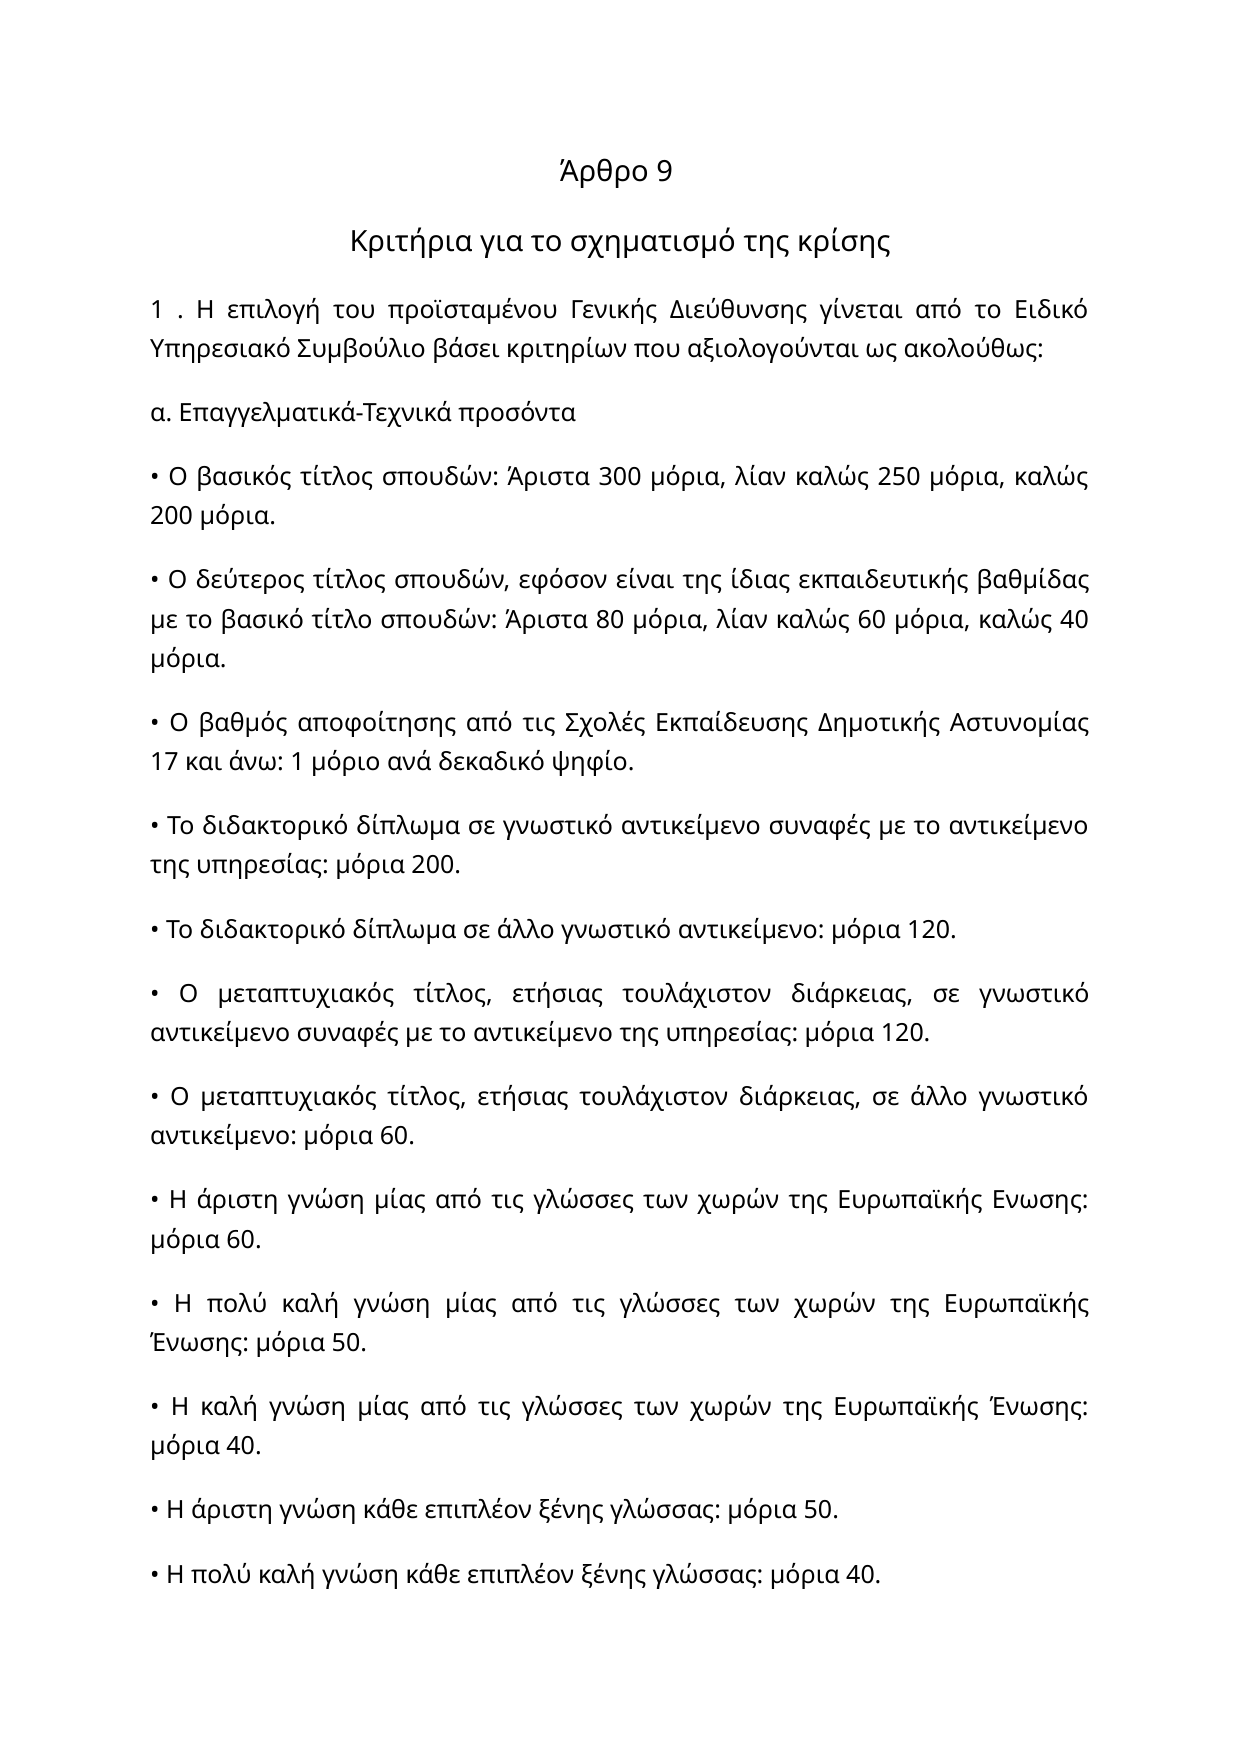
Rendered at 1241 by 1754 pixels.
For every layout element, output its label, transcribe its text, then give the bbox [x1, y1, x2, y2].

text • Ο δεύτερος τίτλος σπουδών, εφόσον είναι της ίδιας εκπαιδευτικής βαθμίδας με το βασικό τίτλο σπουδών: Άριστα 80 μόρια, λίαν καλώς 60 μόρια, καλώς 40 μόρια. [150, 562, 1090, 674]
text • Ο βαθμός αποφοίτησης από τις Σχολές Εκπαίδευσης Δημοτικής Αστυνομίας 17 και άνω: 1 μόριο ανά δεκαδικό ψηφίο. [150, 704, 1090, 778]
text • Η άριστη γνώση κάθε επιπλέον ξένης γλώσσας: μόρια 50. [150, 1492, 1090, 1526]
text 1 . Η επιλογή του προϊσταμένου Γενικής Διεύθυνσης γίνεται από το Ειδικό Υπηρεσιακό Συμβούλιο βάσει κριτηρίων που αξιολογούνται ως ακολούθως: [150, 291, 1090, 364]
text • Ο μεταπτυχιακός τίτλος, ετήσιας τουλάχιστον διάρκειας, σε γνωστικό αντικείμενο συναφές με το αντικείμενο της υπηρεσίας: μόρια 120. [150, 975, 1090, 1049]
subtitle Άρθρο 9 [150, 150, 1090, 190]
text α. Επαγγελματικά-Τεχνικά προσόντα [150, 394, 1090, 429]
text • Ο μεταπτυχιακός τίτλος, ετήσιας τουλάχιστον διάρκειας, σε άλλο γνωστικό αντικείμενο: μόρια 60. [150, 1079, 1090, 1152]
text • Η πολύ καλή γνώση κάθε επιπλέον ξένης γλώσσας: μόρια 40. [150, 1556, 1090, 1590]
text • Ο βασικός τίτλος σπουδών: Άριστα 300 μόρια, λίαν καλώς 250 μόρια, καλώς 200 μόρια. [150, 459, 1090, 532]
subtitle Κριτήρια για το σχηματισμό της κρίσης [150, 221, 1090, 260]
text • Η καλή γνώση μίας από τις γλώσσες των χωρών της Ευρωπαϊκής Ένωσης: μόρια 40. [150, 1389, 1090, 1462]
text • Το διδακτορικό δίπλωμα σε άλλο γνωστικό αντικείμενο: μόρια 120. [150, 911, 1090, 945]
text • Η πολύ καλή γνώση μίας από τις γλώσσες των χωρών της Ευρωπαϊκής Ένωσης: μόρια 50. [150, 1285, 1090, 1359]
text • Η άριστη γνώση μίας από τις γλώσσες των χωρών της Ευρωπαϊκής Ενωσης: μόρια 60. [150, 1182, 1090, 1255]
text • Το διδακτορικό δίπλωμα σε γνωστικό αντικείμενο συναφές με το αντικείμενο της υπηρεσίας: μόρια 200. [150, 808, 1090, 881]
